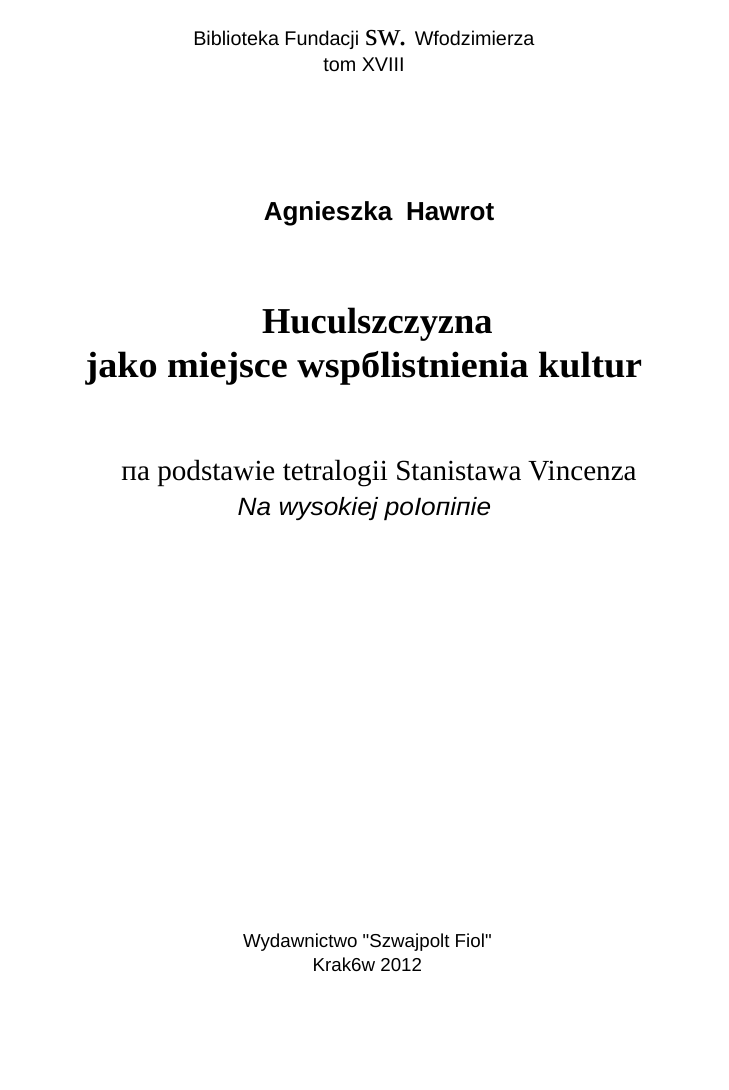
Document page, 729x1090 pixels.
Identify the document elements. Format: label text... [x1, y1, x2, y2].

text Huculszczyzna [190, 299, 564, 341]
text Agnieszka Hawrot [190, 196, 567, 226]
text Na wysokiej роІопіпіе [190, 492, 538, 520]
text jako miejsce wspбlistnienia kultur [83, 343, 645, 386]
text Wydawnictwo "Szwajpolt Fiol" Krak6w 2012 [241, 930, 494, 975]
text Biblioteka Fundacji sw. Wfodzimierza tom XVIII [190, 15, 537, 75]
text па podstawie tetralogii Stanistawa Vincenza [113, 453, 645, 487]
